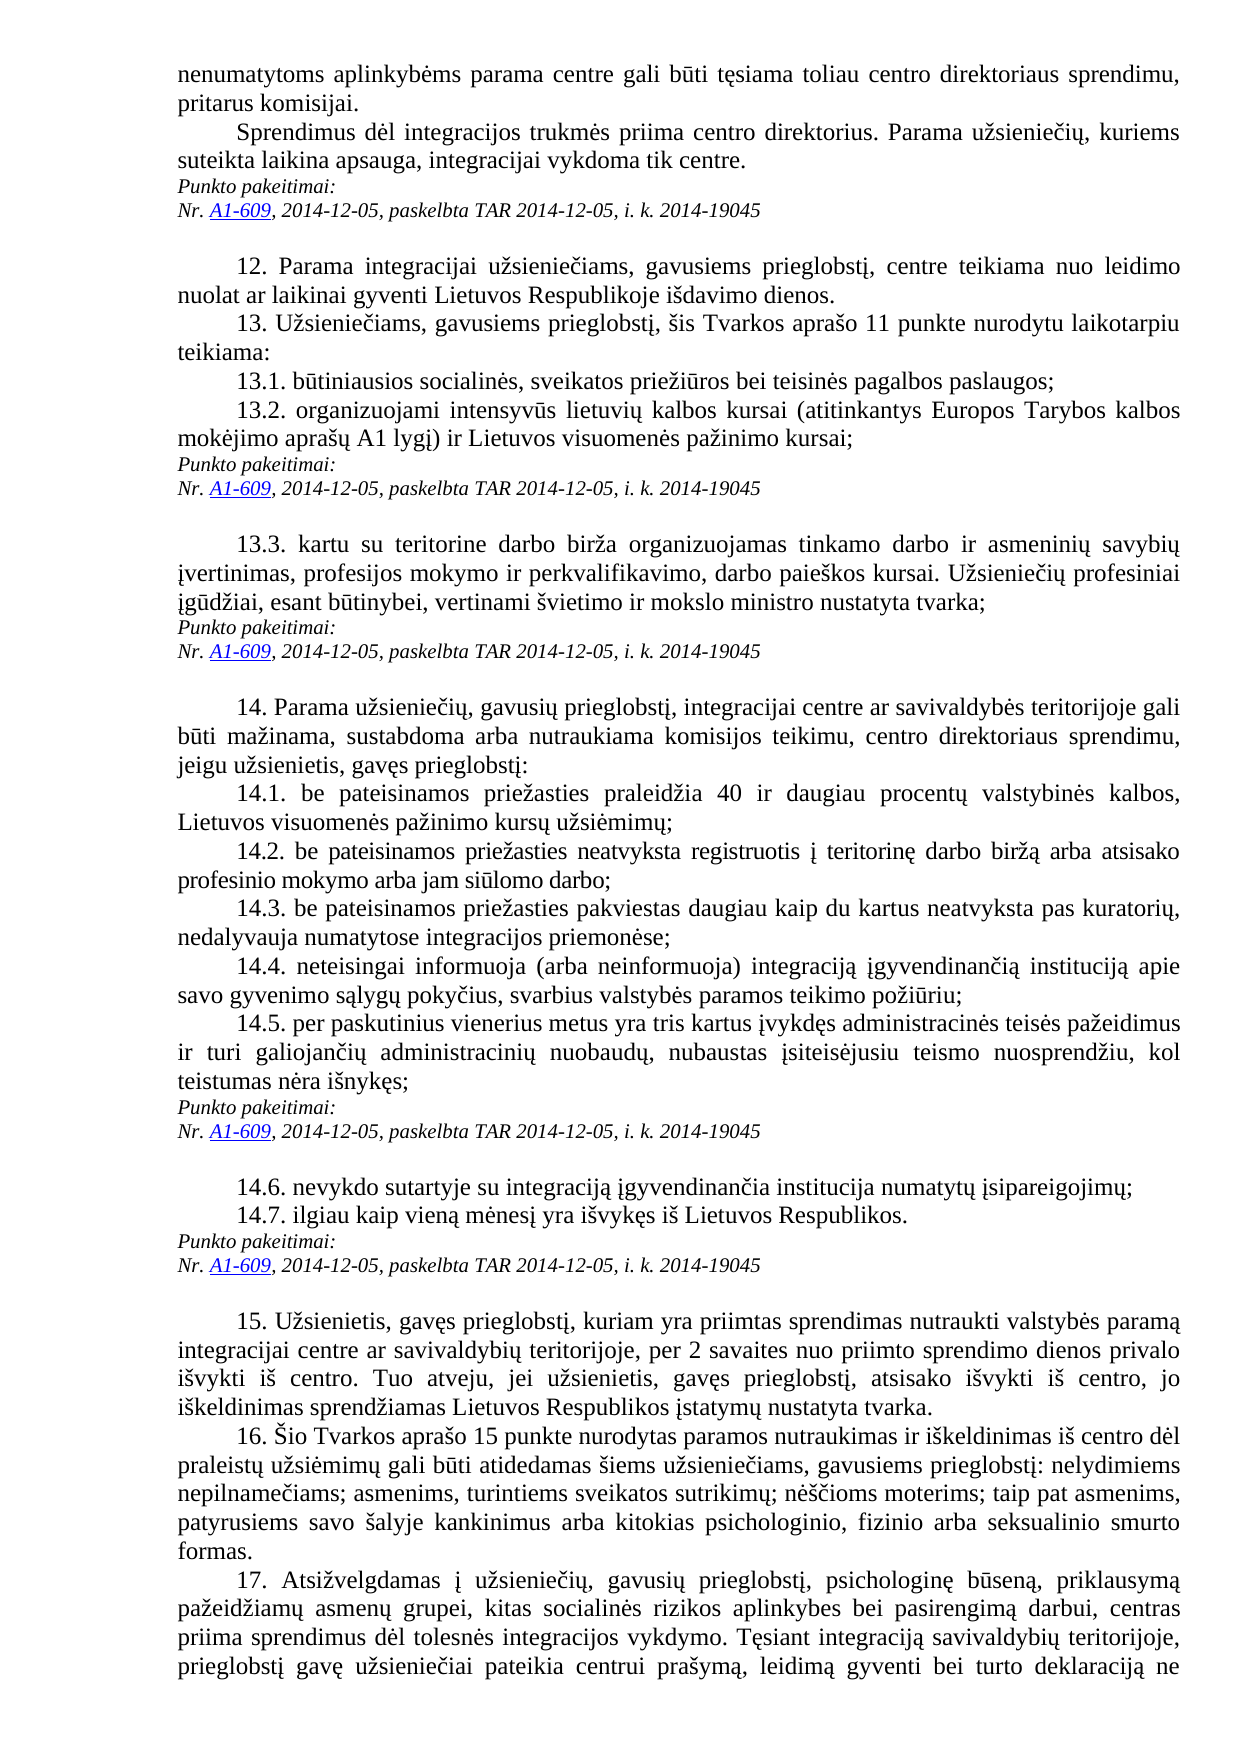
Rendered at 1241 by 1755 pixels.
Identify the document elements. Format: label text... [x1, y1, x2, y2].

text 12. Parama integracijai užsieniečiams, gavusiems prieglobstį, centre teikiama nuo leidimo nuolat ar laikinai gyventi Lietuvos Respublikoje išdavimo dienos. [177, 251, 1181, 308]
text 13. Užsieniečiams, gavusiems prieglobstį, šis Tvarkos aprašo 11 punkte nurodytu laikotarpiu teikiama: [177, 308, 1181, 366]
text 14.4. neteisingai informuoja (arba neinformuoja) integraciją įgyvendinančią instituciją apie savo gyvenimo sąlygų pokyčius, svarbius valstybės paramos teikimo požiūriu; [177, 951, 1181, 1008]
text Punkto pakeitimai: [177, 174, 1181, 198]
text Nr. A1-609, 2014-12-05, paskelbta TAR 2014-12-05, i. k. 2014-19045 [177, 639, 1181, 663]
text 17. Atsižvelgdamas į užsieniečių, gavusių prieglobstį, psichologinę būseną, priklausymą pažeidžiamų asmenų grupei, kitas socialinės rizikos aplinkybes bei pasirengimą darbui, centras priima sprendimus dėl tolesnės integracijos vykdymo. Tęsiant integraciją savivaldybių teritorijoje, prieglobstį gavę užsieniečiai pateikia centrui prašymą, leidimą gyventi bei turto deklaraciją ne [177, 1565, 1181, 1680]
text Nr. A1-609, 2014-12-05, paskelbta TAR 2014-12-05, i. k. 2014-19045 [177, 198, 1181, 222]
text Punkto pakeitimai: [177, 1095, 1181, 1119]
text 13.3. kartu su teritorine darbo birža organizuojamas tinkamo darbo ir asmeninių savybių įvertinimas, profesijos mokymo ir perkvalifikavimo, darbo paieškos kursai. Užsieniečių profesiniai įgūdžiai, esant būtinybei, vertinami švietimo ir mokslo ministro nustatyta tvarka; [177, 529, 1181, 615]
text 14.7. ilgiau kaip vieną mėnesį yra išvykęs iš Lietuvos Respublikos. [177, 1200, 1181, 1229]
text 14.6. nevykdo sutartyje su integraciją įgyvendinančia institucija numatytų įsipareigojimų; [177, 1172, 1181, 1200]
text Punkto pakeitimai: [177, 1229, 1181, 1253]
text Punkto pakeitimai: [177, 452, 1181, 476]
text Nr. A1-609, 2014-12-05, paskelbta TAR 2014-12-05, i. k. 2014-19045 [177, 1119, 1181, 1143]
text Nr. A1-609, 2014-12-05, paskelbta TAR 2014-12-05, i. k. 2014-19045 [177, 1253, 1181, 1277]
text nenumatytoms aplinkybėms parama centre gali būti tęsiama toliau centro direktoriaus sprendimu, pritarus komisijai. [177, 59, 1181, 117]
text 14.3. be pateisinamos priežasties pakviestas daugiau kaip du kartus neatvyksta pas kuratorių, nedalyvauja numatytose integracijos priemonėse; [177, 893, 1181, 951]
text 14.1. be pateisinamos priežasties praleidžia 40 ir daugiau procentų valstybinės kalbos, Lietuvos visuomenės pažinimo kursų užsiėmimų; [177, 778, 1181, 836]
text 13.2. organizuojami intensyvūs lietuvių kalbos kursai (atitinkantys Europos Tarybos kalbos mokėjimo aprašų A1 lygį) ir Lietuvos visuomenės pažinimo kursai; [177, 395, 1181, 452]
text 15. Užsienietis, gavęs prieglobstį, kuriam yra priimtas sprendimas nutraukti valstybės paramą integracijai centre ar savivaldybių teritorijoje, per 2 savaites nuo priimto sprendimo dienos privalo išvykti iš centro. Tuo atveju, jei užsienietis, gavęs prieglobstį, atsisako išvykti iš centro, jo iškeldinimas sprendžiamas Lietuvos Respublikos įstatymų nustatyta tvarka. [177, 1306, 1181, 1421]
text Sprendimus dėl integracijos trukmės priima centro direktorius. Parama užsieniečių, kuriems suteikta laikina apsauga, integracijai vykdoma tik centre. [177, 117, 1181, 174]
text 13.1. būtiniausios socialinės, sveikatos priežiūros bei teisinės pagalbos paslaugos; [177, 366, 1181, 395]
text 14.2. be pateisinamos priežasties neatvyksta registruotis į teritorinę darbo biržą arba atsisako profesinio mokymo arba jam siūlomo darbo; [177, 836, 1181, 893]
text 16. Šio Tvarkos aprašo 15 punkte nurodytas paramos nutraukimas ir iškeldinimas iš centro dėl praleistų užsiėmimų gali būti atidedamas šiems užsieniečiams, gavusiems prieglobstį: nelydimiems nepilnamečiams; asmenims, turintiems sveikatos sutrikimų; nėščioms moterims; taip pat asmenims, patyrusiems savo šalyje kankinimus arba kitokias psichologinio, fizinio arba seksualinio smurto formas. [177, 1421, 1181, 1565]
text Punkto pakeitimai: [177, 615, 1181, 639]
text Nr. A1-609, 2014-12-05, paskelbta TAR 2014-12-05, i. k. 2014-19045 [177, 476, 1181, 500]
text 14.5. per paskutinius vienerius metus yra tris kartus įvykdęs administracinės teisės pažeidimus ir turi galiojančių administracinių nuobaudų, nubaustas įsiteisėjusiu teismo nuosprendžiu, kol teistumas nėra išnykęs; [177, 1008, 1181, 1095]
text 14. Parama užsieniečių, gavusių prieglobstį, integracijai centre ar savivaldybės teritorijoje gali būti mažinama, sustabdoma arba nutraukiama komisijos teikimu, centro direktoriaus sprendimu, jeigu užsienietis, gavęs prieglobstį: [177, 692, 1181, 778]
